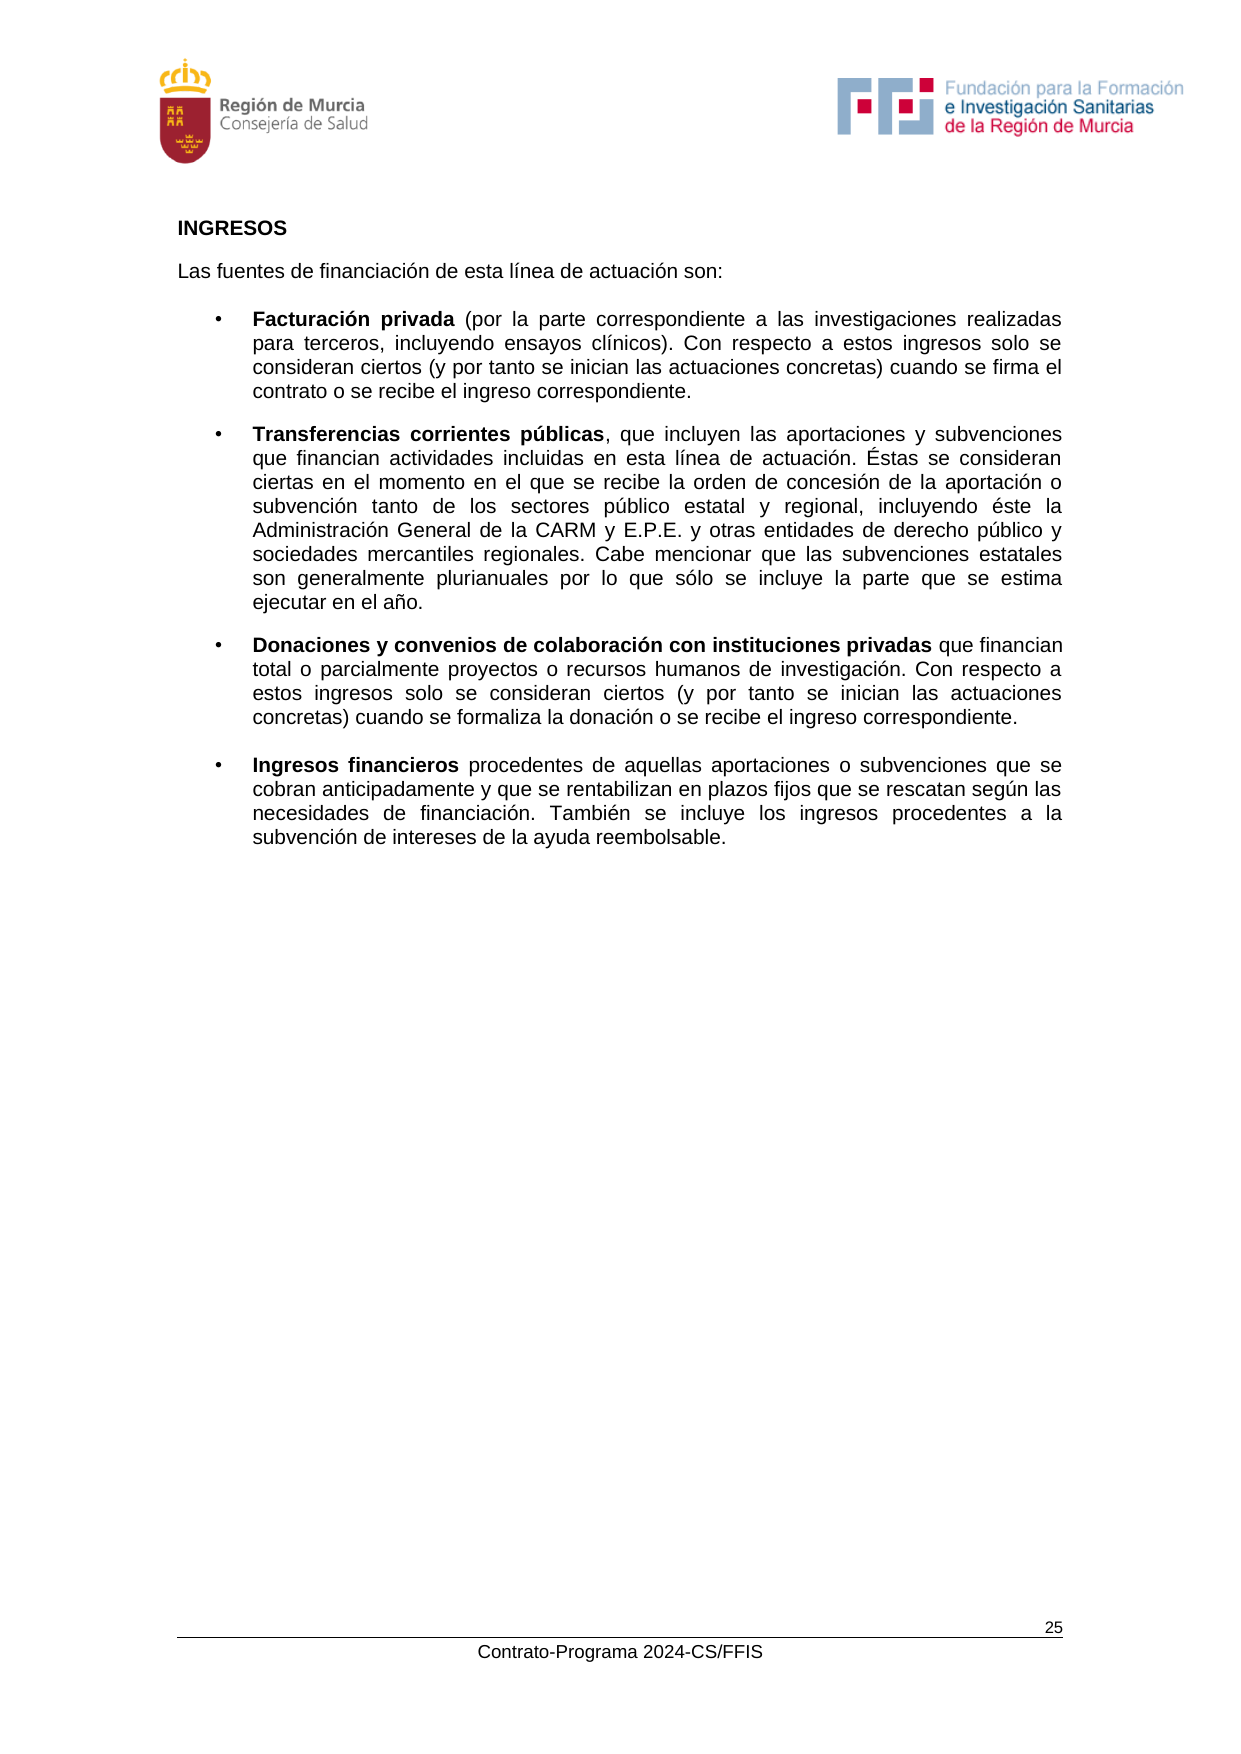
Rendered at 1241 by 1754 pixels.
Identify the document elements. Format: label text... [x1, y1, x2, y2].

text INGRESOS [177, 216, 1063, 240]
list Facturación privada (por la parte correspondiente a las investigaciones realizadas para terceros, incluyendo ensayos clínicos). Con respecto a estos ingresos solo se consideran ciertos (y por tanto se inician las actuaciones concretas) cuando se firma el contrato o se recibe el ingreso correspondiente. [215, 307, 1063, 403]
text Las fuentes de financiación de esta línea de actuación son: [177, 259, 1063, 283]
list Donaciones y convenios de colaboración con instituciones privadas que financian total o parcialmente proyectos o recursos humanos de investigación. Con respecto a estos ingresos solo se consideran ciertos (y por tanto se inician las actuaciones concretas) cuando se formaliza la donación o se recibe el ingreso correspondiente. [215, 633, 1063, 729]
list Transferencias corrientes públicas, que incluyen las aportaciones y subvenciones que financian actividades incluidas en esta línea de actuación. Éstas se consideran ciertas en el momento en el que se recibe la orden de concesión de la aportación o subvención tanto de los sectores público estatal y regional, incluyendo éste la Administración General de la CARM y E.P.E. y otras entidades de derecho público y sociedades mercantiles regionales. Cabe mencionar que las subvenciones estatales son generalmente plurianuales por lo que sólo se incluye la parte que se estima ejecutar en el año. [215, 422, 1063, 614]
list Ingresos financieros procedentes de aquellas aportaciones o subvenciones que se cobran anticipadamente y que se rentabilizan en plazos fijos que se rescatan según las necesidades de financiación. También se incluye los ingresos procedentes a la subvención de intereses de la ayuda reembolsable. [215, 753, 1063, 849]
